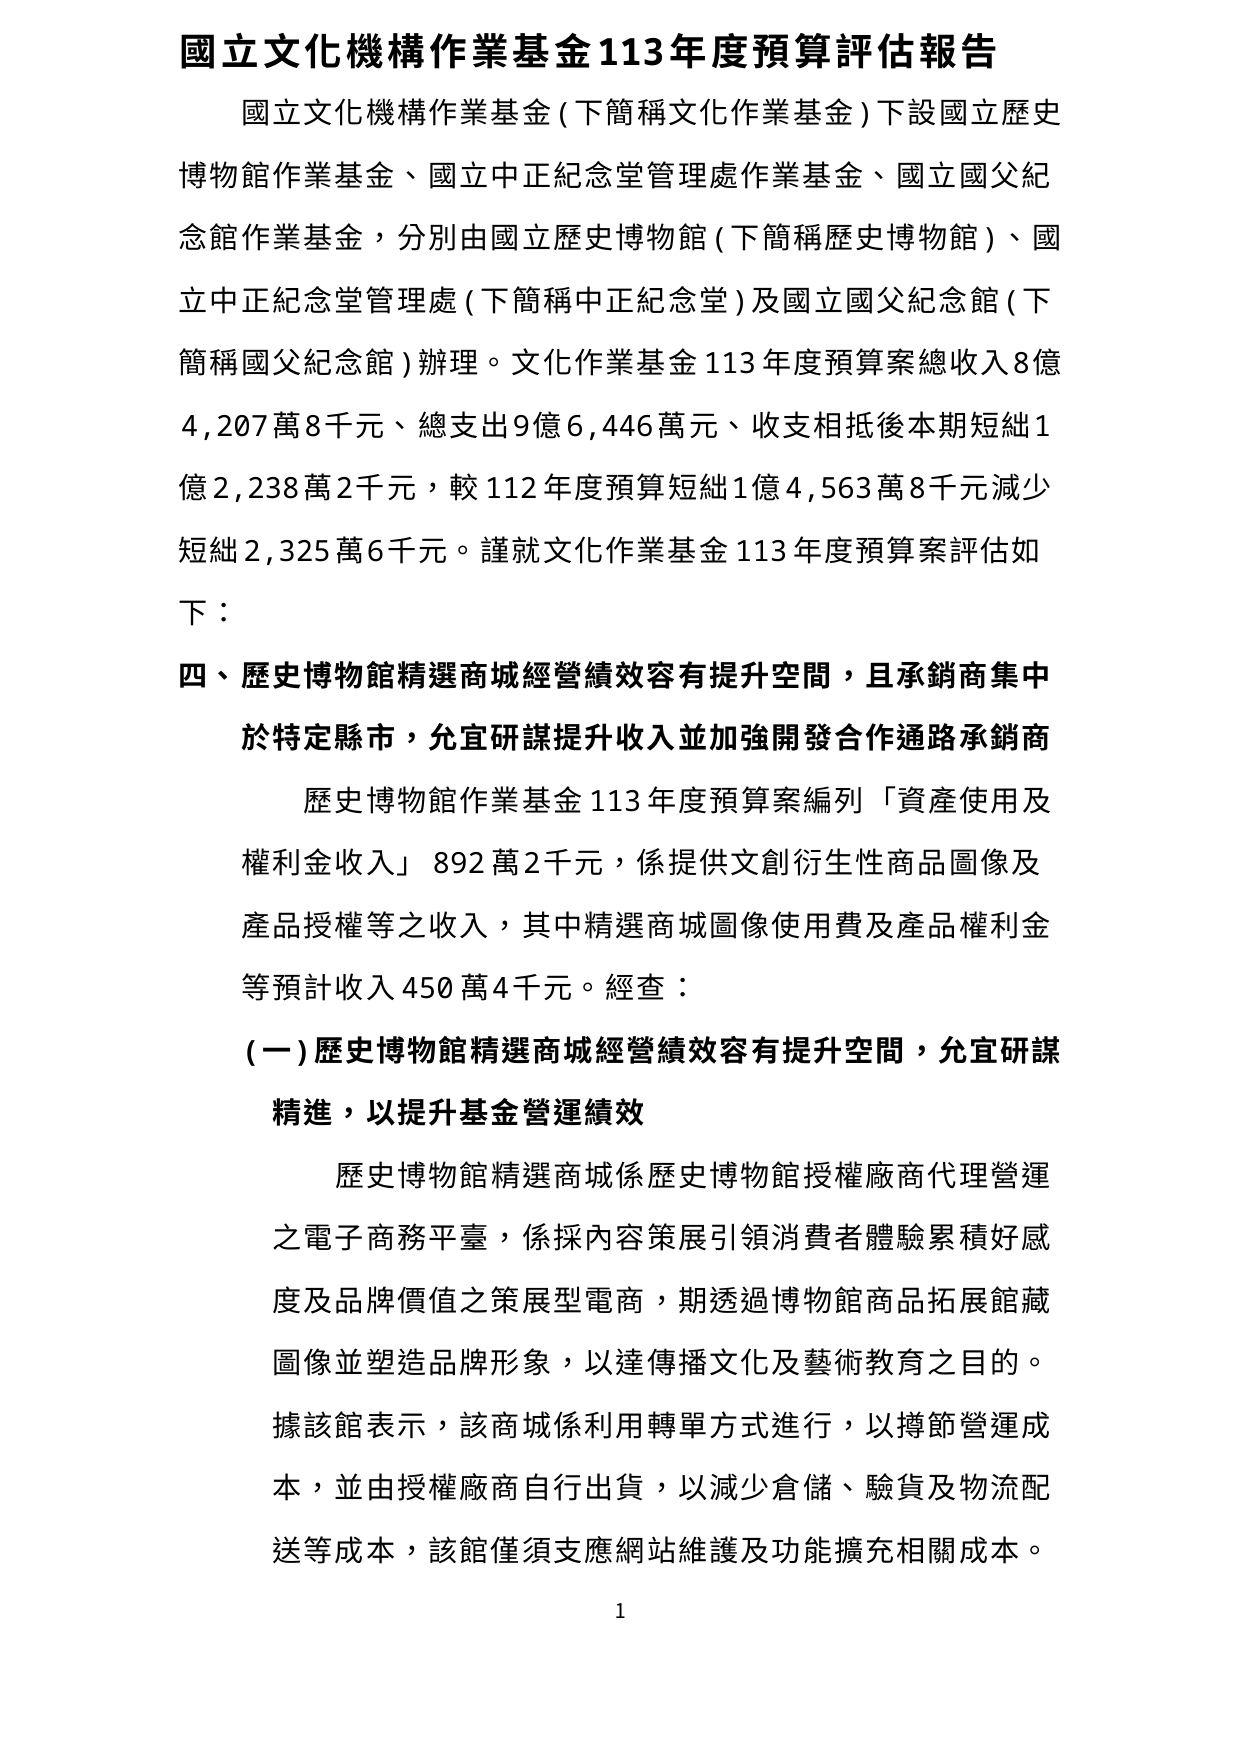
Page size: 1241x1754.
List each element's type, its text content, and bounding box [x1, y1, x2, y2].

text 四、歷史博物館精選商城經營績效容有提升空間，且承銷商集中於特定縣市，允宜研謀提升收入並加強開發合作通路承銷商 [177, 632, 1063, 757]
text 國立文化機構作業基金(下簡稱文化作業基金)下設國立歷史博物館作業基金、國立中正紀念堂管理處作業基金、國立國父紀念館作業基金，分別由國立歷史博物館(下簡稱歷史博物館)、國立中正紀念堂管理處(下簡稱中正紀念堂)及國立國父紀念館(下簡稱國父紀念館)辦理。文化作業基金113年度預算案總收入8億4,207萬8千元、總支出9億6,446萬元、收支相抵後本期短絀1億2,238萬2千元，較112年度預算短絀1億4,563萬8千元減少短絀2,325萬6千元。謹就文化作業基金113年度預算案評估如下： [177, 69, 1063, 632]
text 歷史博物館作業基金113年度預算案編列「資產使用及權利金收入」892萬2千元，係提供文創衍生性商品圖像及產品授權等之收入，其中精選商城圖像使用費及產品權利金等預計收入450萬4千元。經查： [236, 757, 1063, 1007]
text 歷史博物館精選商城係歷史博物館授權廠商代理營運之電子商務平臺，係採內容策展引領消費者體驗累積好感度及品牌價值之策展型電商，期透過博物館商品拓展館藏圖像並塑造品牌形象，以達傳播文化及藝術教育之目的。據該館表示，該商城係利用轉單方式進行，以撙節營運成本，並由授權廠商自行出貨，以減少倉儲、驗貨及物流配送等成本，該館僅須支應網站維護及功能擴充相關成本。 [266, 1132, 1063, 1569]
text (一)歷史博物館精選商城經營績效容有提升空間，允宜研謀精進，以提升基金營運績效 [236, 1007, 1063, 1132]
text 國立文化機構作業基金113年度預算評估報告 [177, 7, 1063, 69]
